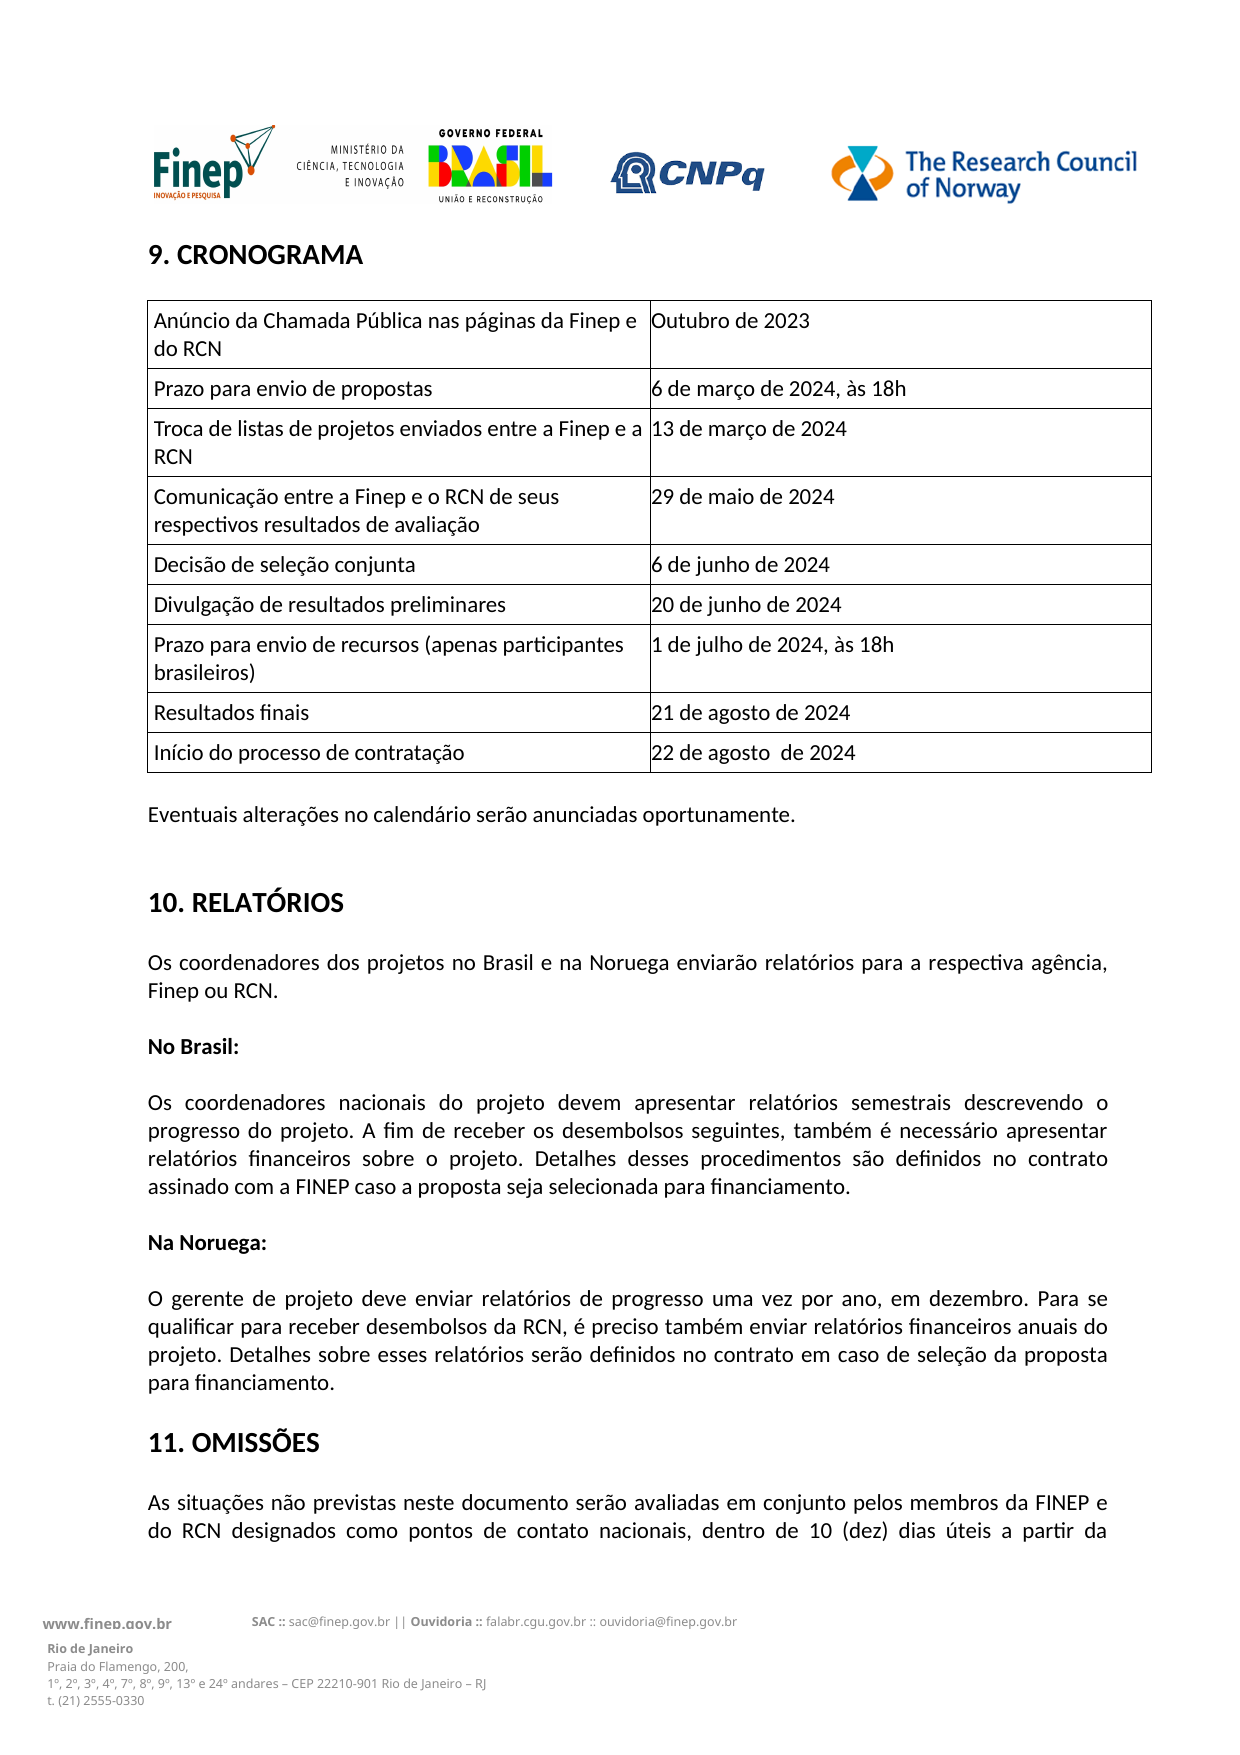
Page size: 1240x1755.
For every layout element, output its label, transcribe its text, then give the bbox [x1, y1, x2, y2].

text 11. OMISSÕES [148, 1424, 1110, 1460]
text O gerente de projeto deve enviar relatórios de progresso uma vez por ano, em dezembro. Para se qualificar para receber desembolsos da RCN, é preciso também enviar relatórios financeiros anuais do projeto. Detalhes sobre esses relatórios serão definidos no contrato em caso de seleção da proposta para financiamento. [148, 1284, 1110, 1397]
text 9. CRONOGRAMA [148, 236, 1110, 272]
table_cell Comunicação entre a Finep e o RCN de seus respectivos resultados de avaliação [148, 477, 650, 544]
table_cell 13 de março de 2024 [651, 409, 1151, 476]
table_cell 6 de março de 2024, às 18h [651, 369, 1151, 408]
text As situações não previstas neste documento serão avaliadas em conjunto pelos membros da FINEP e do RCN designados como pontos de contato nacionais, dentro de 10 (dez) dias úteis a partir da [148, 1488, 1110, 1544]
text Os coordenadores dos projetos no Brasil e na Noruega enviarão relatórios para a respectiva agência, Finep ou RCN. [148, 948, 1110, 1004]
table_cell 22 de agosto de 2024 [651, 733, 1151, 772]
table_header Outubro de 2023 [651, 301, 1151, 368]
text Na Noruega: [148, 1228, 1110, 1256]
table_cell 21 de agosto de 2024 [651, 693, 1151, 732]
table_cell Prazo para envio de propostas [148, 369, 650, 408]
table_cell Início do processo de contratação [148, 733, 650, 772]
table_header Anúncio da Chamada Pública nas páginas da Finep e do RCN [148, 301, 650, 368]
table_cell Prazo para envio de recursos (apenas participantes brasileiros) [148, 625, 650, 692]
text Eventuais alterações no calendário serão anunciadas oportunamente. [148, 801, 1110, 828]
table_cell 1 de julho de 2024, às 18h [651, 625, 1151, 692]
table_cell 20 de junho de 2024 [651, 585, 1151, 624]
table_cell 6 de junho de 2024 [651, 545, 1151, 584]
table_cell Divulgação de resultados preliminares [148, 585, 650, 624]
table_cell 29 de maio de 2024 [651, 477, 1151, 544]
table_cell Resultados finais [148, 693, 650, 732]
text Os coordenadores nacionais do projeto devem apresentar relatórios semestrais descrevendo o progresso do projeto. A fim de receber os desembolsos seguintes, também é necessário apresentar relatórios financeiros sobre o projeto. Detalhes desses procedimentos são definidos no contrato assinado com a FINEP caso a proposta seja selecionada para financiamento. [148, 1088, 1110, 1200]
text No Brasil: [148, 1032, 1110, 1060]
text 10. RELATÓRIOS [148, 884, 1110, 920]
table_cell Decisão de seleção conjunta [148, 545, 650, 584]
table_cell Troca de listas de projetos enviados entre a Finep e a RCN [148, 409, 650, 476]
